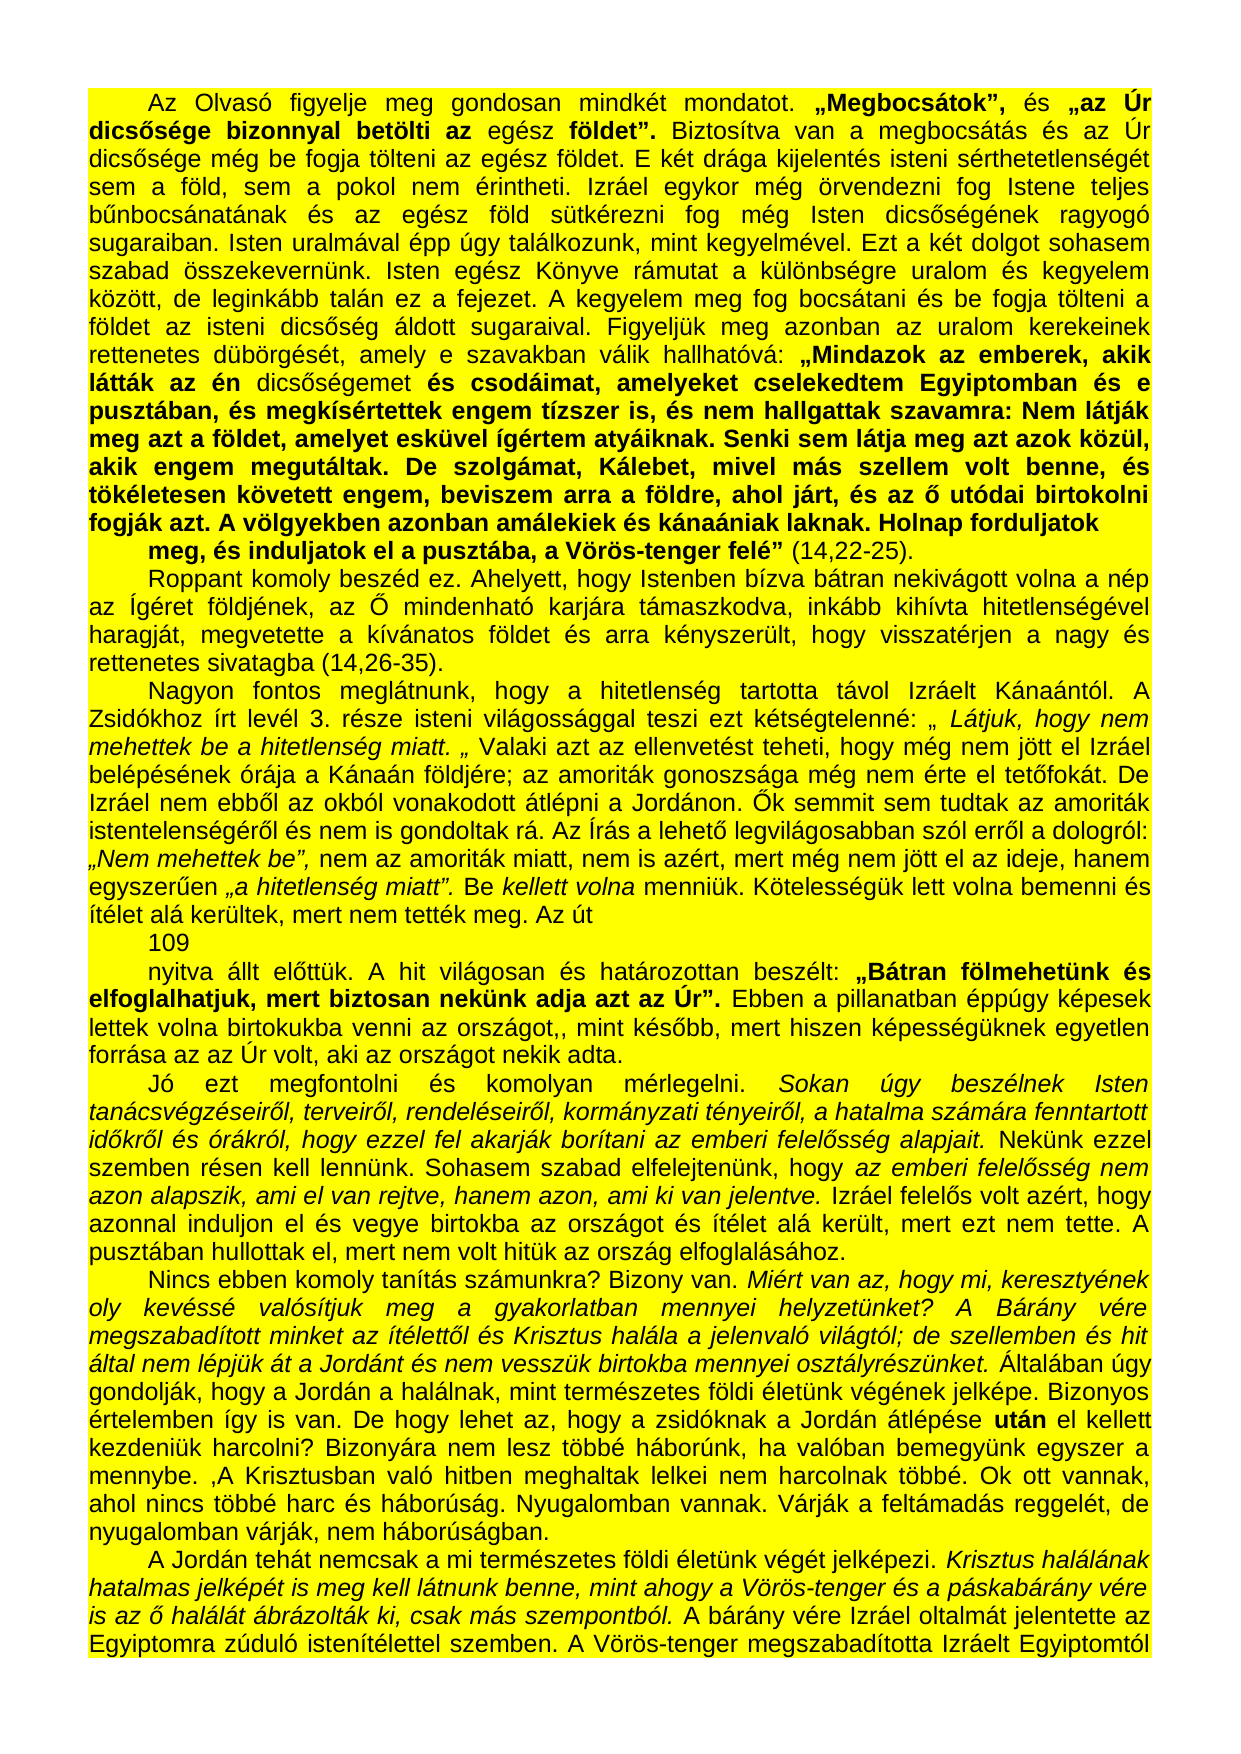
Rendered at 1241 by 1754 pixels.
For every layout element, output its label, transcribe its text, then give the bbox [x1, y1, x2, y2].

text meg, és induljatok el a pusztába, a Vörös-tenger felé” (14,22-25). [88, 537, 1152, 565]
text 109 [88, 929, 1152, 957]
text Az Olvasó figyelje meg gondosan mindkét mondatot. „Megbocsátok”, és „az Úr dicsősége bizonnyal betölti az egész földet”. Biztosítva van a megbocsátás és az Úr dicsősége még be fogja tölteni az egész földet. E két drága kijelentés isteni sérthetetlenségét sem a föld, sem a pokol nem érintheti. Izráel egykor még örvendezni fog Istene teljes bűnbocsánatának és az egész föld sütkérezni fog még Isten dicsőségének ragyogó sugaraiban. Isten uralmával épp úgy találkozunk, mint kegyelmével. Ezt a két dolgot sohasem szabad összekevernünk. Isten egész Könyve rámutat a különbségre uralom és kegyelem között, de leginkább talán ez a fejezet. A kegyelem meg fog bocsátani és be fogja tölteni a földet az isteni dicsőség áldott sugaraival. Figyeljük meg azonban az uralom kerekeinek rettenetes dübörgését, amely e szavakban válik hallhatóvá: „Mindazok az emberek, akik látták az én dicsőségemet és csodáimat, amelyeket cselekedtem Egyiptomban és e pusztában, és megkísértettek engem tízszer is, és nem hallgattak szavamra: Nem látják meg azt a földet, amelyet esküvel ígértem atyáiknak. Senki sem látja meg azt azok közül, akik engem megutáltak. De szolgámat, Kálebet, mivel más szellem volt benne, és tökéletesen követett engem, beviszem arra a földre, ahol járt, és az ő utódai birtokolni fogják azt. A völgyekben azonban amálekiek és kánaániak laknak. Holnap forduljatok [88, 88, 1152, 537]
text Nincs ebben komoly tanítás számunkra? Bizony van. Miért van az, hogy mi, keresztyének oly kevéssé valósítjuk meg a gyakorlatban mennyei helyzetünket? A Bárány vére megszabadított minket az ítélettől és Krisztus halála a jelenvaló világtól; de szellemben és hit által nem lépjük át a Jordánt és nem vesszük birtokba mennyei osztályrészünket. Általában úgy gondolják, hogy a Jordán a halálnak, mint természetes földi életünk végének jelképe. Bizonyos értelemben így is van. De hogy lehet az, hogy a zsidóknak a Jordán átlépése után el kellett kezdeniük harcolni? Bizonyára nem lesz többé háborúnk, ha valóban bemegyünk egyszer a mennybe. ,A Krisztusban való hitben meghaltak lelkei nem harcolnak többé. Ok ott vannak, ahol nincs többé harc és háborúság. Nyugalomban vannak. Várják a feltámadás reggelét, de nyugalomban várják, nem háborúságban. [88, 1265, 1152, 1546]
text nyitva állt előttük. A hit világosan és határozottan beszélt: „Bátran fölmehetünk és elfoglalhatjuk, mert biztosan nekünk adja azt az Úr”. Ebben a pillanatban éppúgy képesek lettek volna birtokukba venni az országot,, mint később, mert hiszen képességüknek egyetlen forrása az az Úr volt, aki az országot nekik adta. [88, 957, 1152, 1069]
text Roppant komoly beszéd ez. Ahelyett, hogy Istenben bízva bátran nekivágott volna a nép az Ígéret földjének, az Ő mindenható karjára támaszkodva, inkább kihívta hitetlenségével haragját, megvetette a kívánatos földet és arra kényszerült, hogy visszatérjen a nagy és rettenetes sivatagba (14,26-35). [88, 565, 1152, 677]
text A Jordán tehát nemcsak a mi természetes földi életünk végét jelképezi. Krisztus halálának hatalmas jelképét is meg kell látnunk benne, mint ahogy a Vörös-tenger és a páskabárány vére is az ő halálát ábrázolták ki, csak más szempontból. A bárány vére Izráel oltalmát jelentette az Egyiptomra zúduló istenítélettel szemben. A Vörös-tenger megszabadította Izráelt Egyiptomtól [88, 1546, 1152, 1658]
text Jó ezt megfontolni és komolyan mérlegelni. Sokan úgy beszélnek Isten tanácsvégzéseiről, terveiről, rendeléseiről, kormányzati tényeiről, a hatalma számára fenntartott időkről és órákról, hogy ezzel fel akarják borítani az emberi felelősség alapjait. Nekünk ezzel szemben résen kell lennünk. Sohasem szabad elfelejtenünk, hogy az emberi felelősség nem azon alapszik, ami el van rejtve, hanem azon, ami ki van jelentve. Izráel felelős volt azért, hogy azonnal induljon el és vegye birtokba az országot és ítélet alá került, mert ezt nem tette. A pusztában hullottak el, mert nem volt hitük az ország elfoglalásához. [88, 1069, 1152, 1265]
text Nagyon fontos meglátnunk, hogy a hitetlenség tartotta távol Izráelt Kánaántól. A Zsidókhoz írt levél 3. része isteni világossággal teszi ezt kétségtelenné: „ Látjuk, hogy nem mehettek be a hitetlenség miatt. „ Valaki azt az ellenvetést teheti, hogy még nem jött el Izráel belépésének órája a Kánaán földjére; az amoriták gonoszsága még nem érte el tetőfokát. De Izráel nem ebből az okból vonakodott átlépni a Jordánon. Ők semmit sem tudtak az amoriták istentelenségéről és nem is gondoltak rá. Az Írás a lehető legvilágosabban szól erről a dologról: „Nem mehettek be”, nem az amoriták miatt, nem is azért, mert még nem jött el az ideje, hanem egyszerűen „a hitetlenség miatt”. Be kellett volna menniük. Kötelességük lett volna bemenni és ítélet alá kerültek, mert nem tették meg. Az út [88, 677, 1152, 929]
